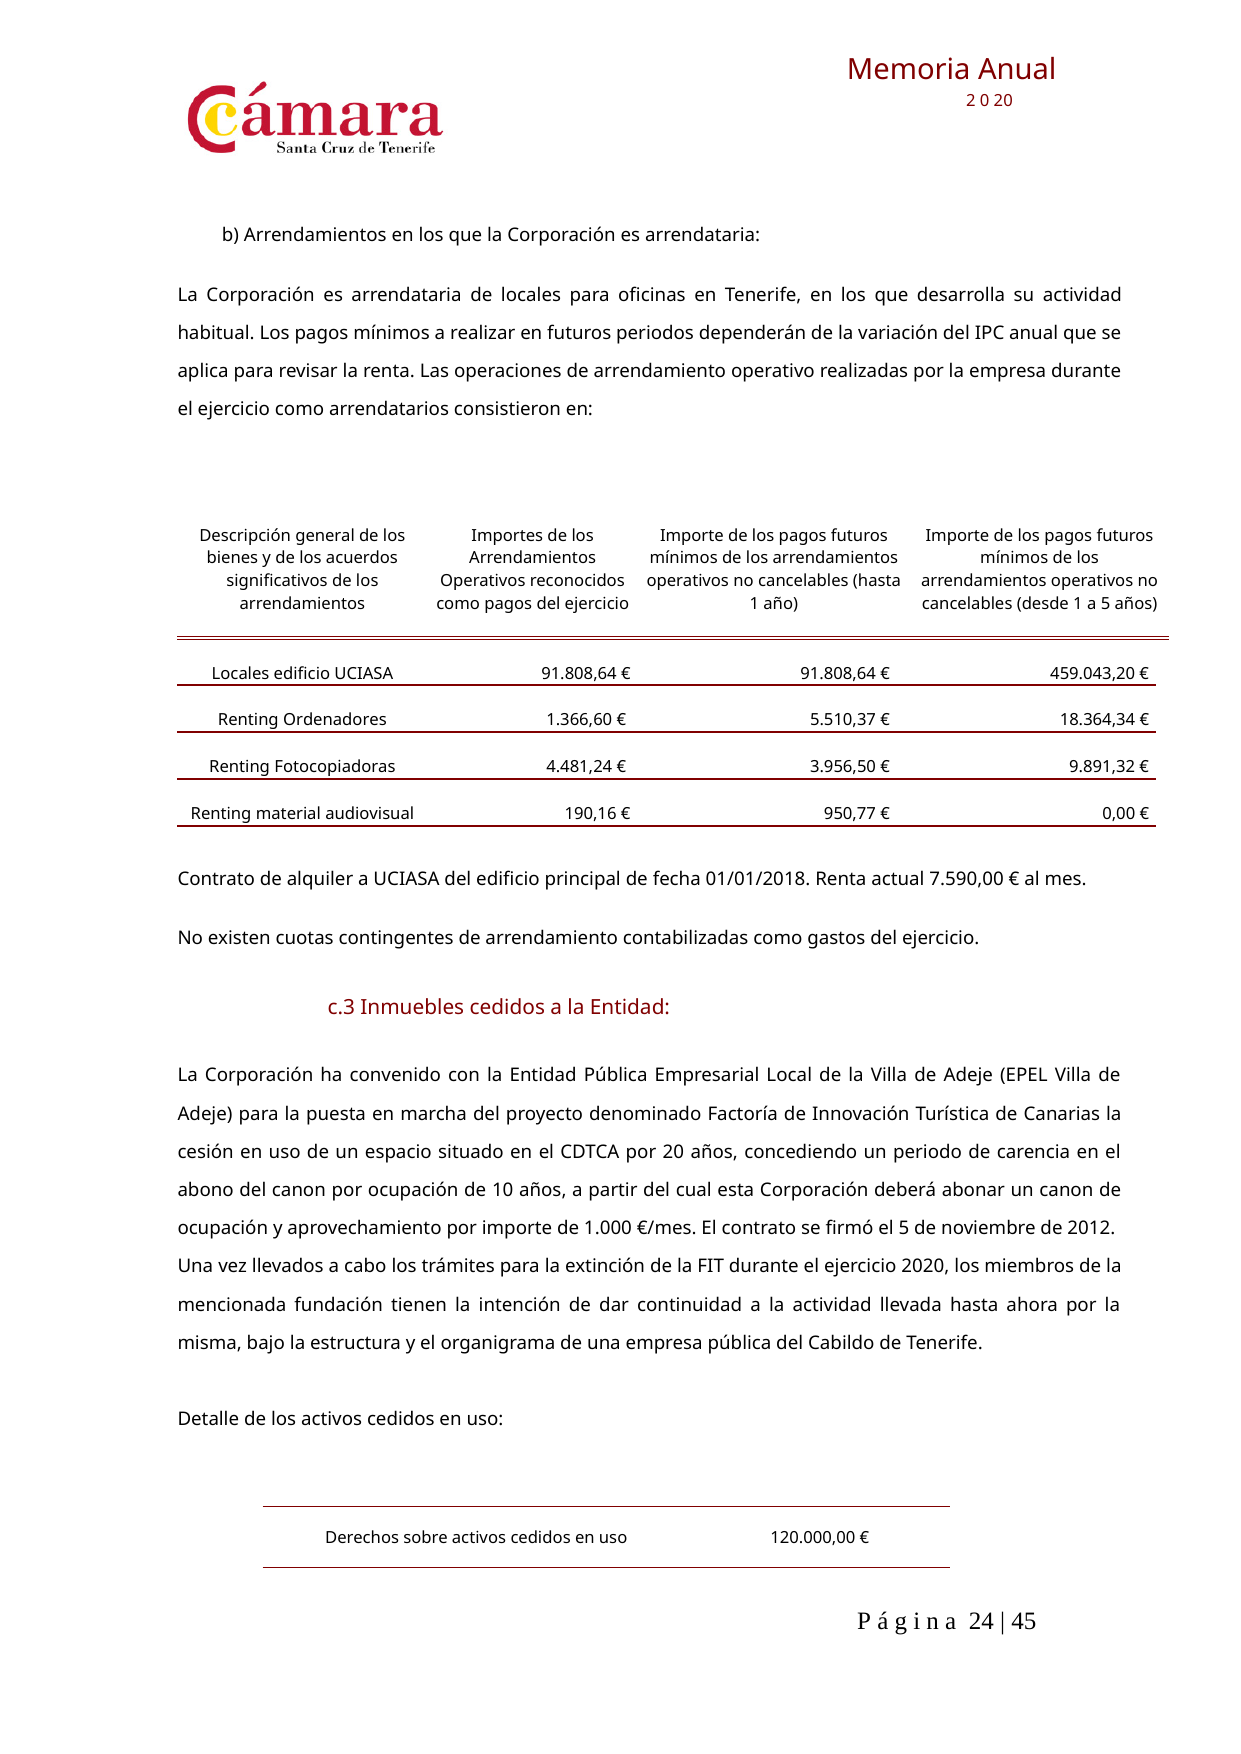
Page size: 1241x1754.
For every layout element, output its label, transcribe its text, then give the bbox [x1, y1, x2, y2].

table_cell 91.808,64 € [427, 640, 638, 684]
table_cell 0,00 € [897, 780, 1156, 825]
table_header Importe de los pagos futuros mínimos de los arrendamientos operativos no cancelables (desde 1 a 5 años) [910, 481, 1169, 636]
text La Corporación es arrendataria de locales para oficinas en Tenerife, en los que desarrolla su actividad habitual. Los pagos mínimos a realizar en futuros periodos dependerán de la variación del IPC anual que se aplica para revisar la renta. Las operaciones de arrendamiento operativo realizadas por la empresa durante el ejercicio como arrendatarios consistieron en: [177, 281, 1122, 421]
table_cell [1156, 778, 1169, 825]
table_cell [1156, 731, 1169, 778]
table_cell 5.510,37 € [638, 686, 897, 731]
table_cell 190,16 € [427, 780, 638, 825]
table_cell 91.808,64 € [638, 640, 897, 684]
text b) Arrendamientos en los que la Corporación es arrendataria: [177, 222, 1122, 247]
table_cell 459.043,20 € [897, 640, 1156, 684]
text Contrato de alquiler a UCIASA del edificio principal de fecha 01/01/2018. Renta actual 7.590,00 € al mes. [177, 865, 1122, 891]
text No existen cuotas contingentes de arrendamiento contabilizadas como gastos del ejercicio. [177, 924, 1122, 950]
table_header Descripción general de los bienes y de los acuerdos significativos de los arrendamientos [177, 481, 427, 636]
table_cell 4.481,24 € [427, 733, 638, 778]
table_cell 18.364,34 € [897, 686, 1156, 731]
text c.3 Inmuebles cedidos a la Entidad: [327, 992, 1122, 1021]
table_cell [1156, 640, 1169, 684]
table_cell [1156, 684, 1169, 731]
table_header Derechos sobre activos cedidos en uso [263, 1507, 690, 1567]
table_header 120.000,00 € [690, 1507, 950, 1567]
table_cell Renting Fotocopiadoras [177, 733, 427, 778]
table_cell 9.891,32 € [897, 733, 1156, 778]
text [255, 1506, 1060, 1583]
text Una vez llevados a cabo los trámites para la extinción de la FIT durante el ejercicio 2020, los miembros de la mencionada fundación tienen la intención de dar continuidad a la actividad llevada hasta ahora por la misma, bajo la estructura y el organigrama de una empresa pública del Cabildo de Tenerife. [177, 1253, 1122, 1355]
table_cell 3.956,50 € [638, 733, 897, 778]
table_cell 1.366,60 € [427, 686, 638, 731]
table_cell Locales edificio UCIASA [177, 640, 427, 684]
table_header Importes de los Arrendamientos Operativos reconocidos como pagos del ejercicio [427, 481, 638, 636]
table_header Importe de los pagos futuros mínimos de los arrendamientos operativos no cancelables (hasta 1 año) [638, 481, 910, 636]
text La Corporación ha convenido con la Entidad Pública Empresarial Local de la Villa de Adeje (EPEL Villa de Adeje) para la puesta en marcha del proyecto denominado Factoría de Innovación Turística de Canarias la cesión en uso de un espacio situado en el CDTCA por 20 años, concediendo un periodo de carencia en el abono del canon por ocupación de 10 años, a partir del cual esta Corporación deberá abonar un canon de ocupación y aprovechamiento por importe de 1.000 €/mes. El contrato se firmó el 5 de noviembre de 2012. [177, 1062, 1122, 1240]
table_cell Renting Ordenadores [177, 686, 427, 731]
table_cell Renting material audiovisual [177, 780, 427, 825]
table_cell 950,77 € [638, 780, 897, 825]
text Detalle de los activos cedidos en uso: [177, 1406, 1122, 1431]
